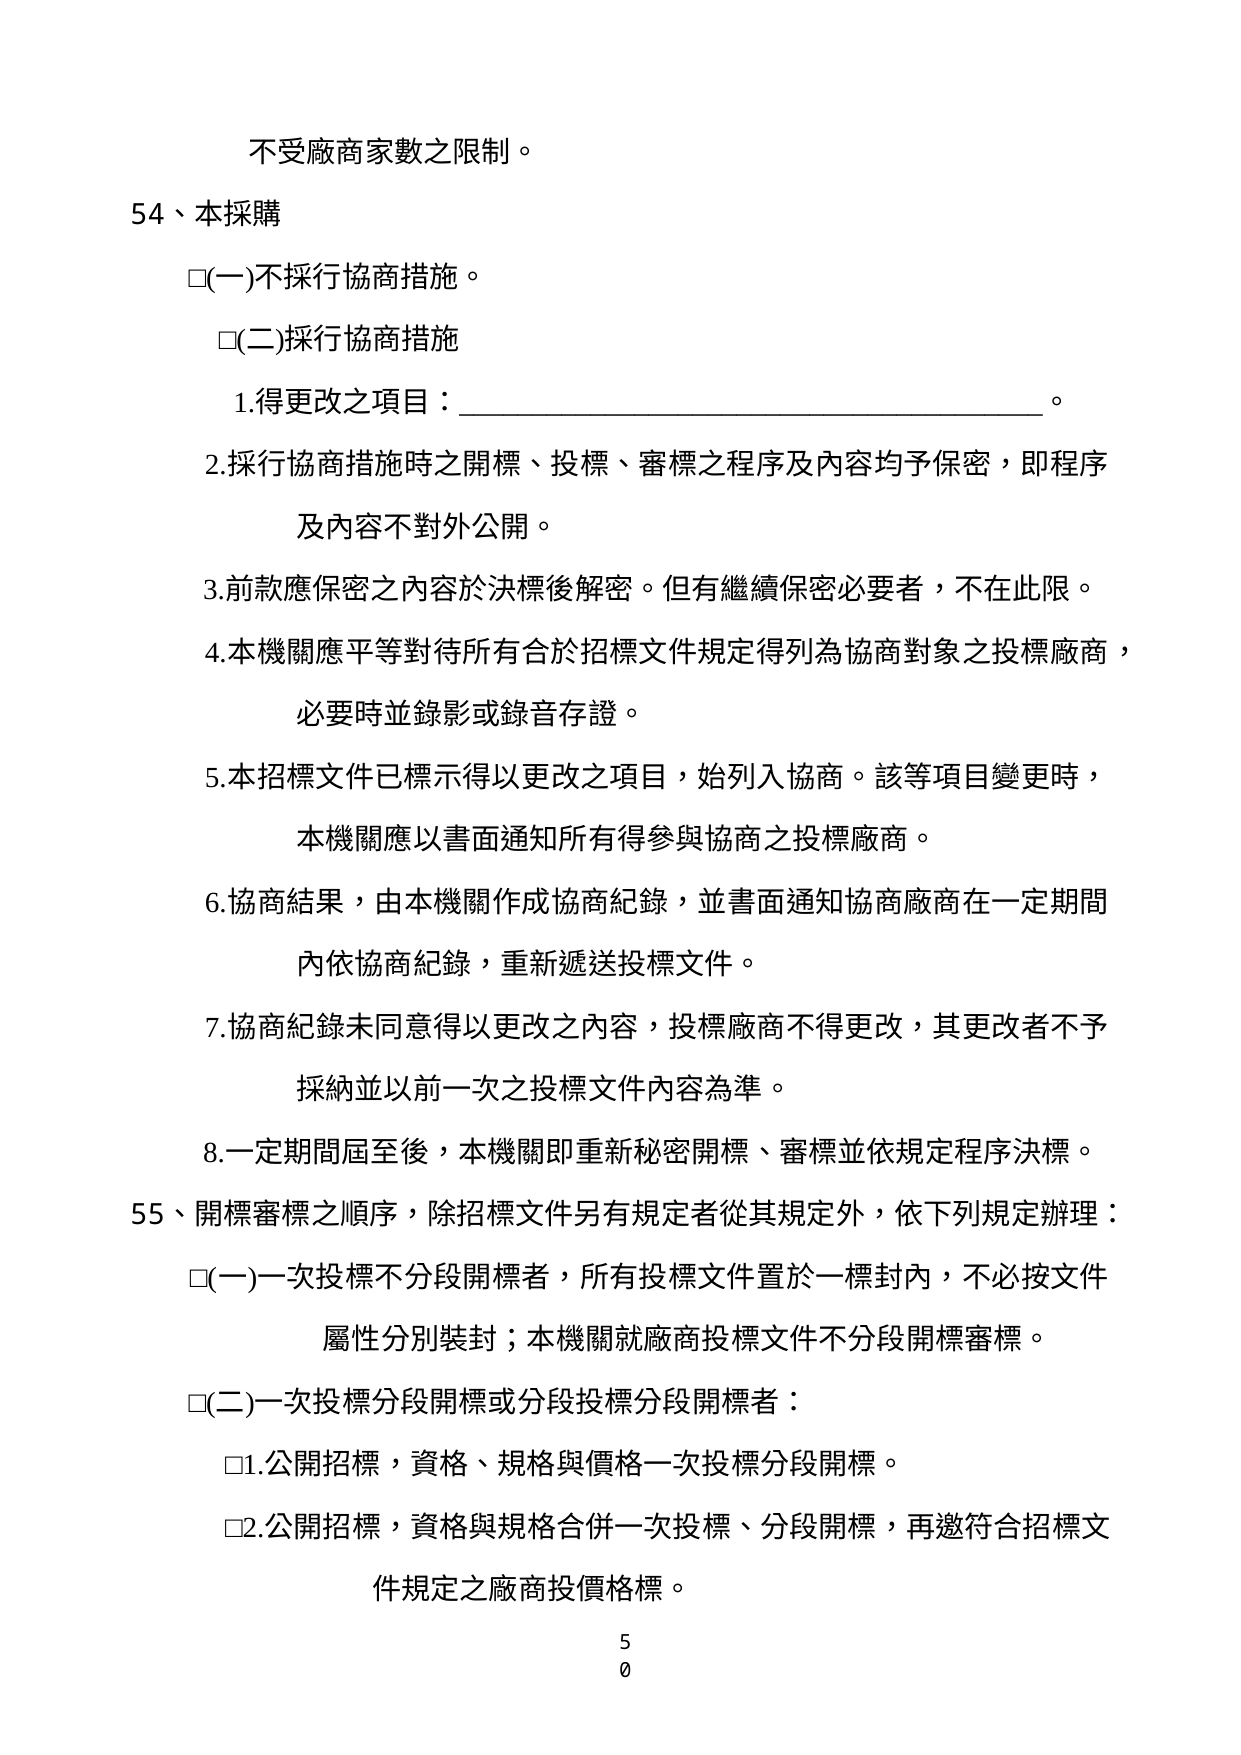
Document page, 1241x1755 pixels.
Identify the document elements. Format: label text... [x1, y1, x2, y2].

text 1.得更改之項目：________________________________________。 [189, 358, 1110, 420]
text 2.採行協商措施時之開標、投標、審標之程序及內容均予保密，即程序及內容不對外公開。 [130, 420, 1110, 545]
text 7.協商紀錄未同意得以更改之內容，投標廠商不得更改，其更改者不予採納並以前一次之投標文件內容為準。 [130, 983, 1110, 1108]
text 5.本招標文件已標示得以更改之項目，始列入協商。該等項目變更時，本機關應以書面通知所有得參與協商之投標廠商。 [130, 733, 1110, 858]
text □(二)採行協商措施 [189, 295, 1110, 358]
text □2.公開招標，資格與規格合併一次投標、分段開標，再邀符合招標文件規定之廠商投價格標。 [130, 1483, 1110, 1608]
text □1.公開招標，資格、規格與價格一次投標分段開標。 [130, 1420, 1110, 1483]
text □(二)一次投標分段開標或分段投標分段開標者： [130, 1358, 1110, 1420]
list 本採購 [130, 170, 1110, 233]
text □(一)不採行協商措施。 [130, 233, 1110, 295]
text 8.一定期間屆至後，本機關即重新秘密開標、審標並依規定程序決標。 [130, 1108, 1110, 1170]
text 3.前款應保密之內容於決標後解密。但有繼續保密必要者，不在此限。 [130, 545, 1110, 608]
text 6.協商結果，由本機關作成協商紀錄，並書面通知協商廠商在一定期間內依協商紀錄，重新遞送投標文件。 [130, 858, 1110, 983]
text □(一)一次投標不分段開標者，所有投標文件置於一標封內，不必按文件屬性分別裝封；本機關就廠商投標文件不分段開標審標。 [130, 1233, 1110, 1358]
text 4.本機關應平等對待所有合於招標文件規定得列為協商對象之投標廠商，必要時並錄影或錄音存證。 [130, 608, 1110, 733]
list 開標審標之順序，除招標文件另有規定者從其規定外，依下列規定辦理： [130, 1170, 1110, 1233]
list 不受廠商家數之限制。 [130, 108, 1110, 170]
